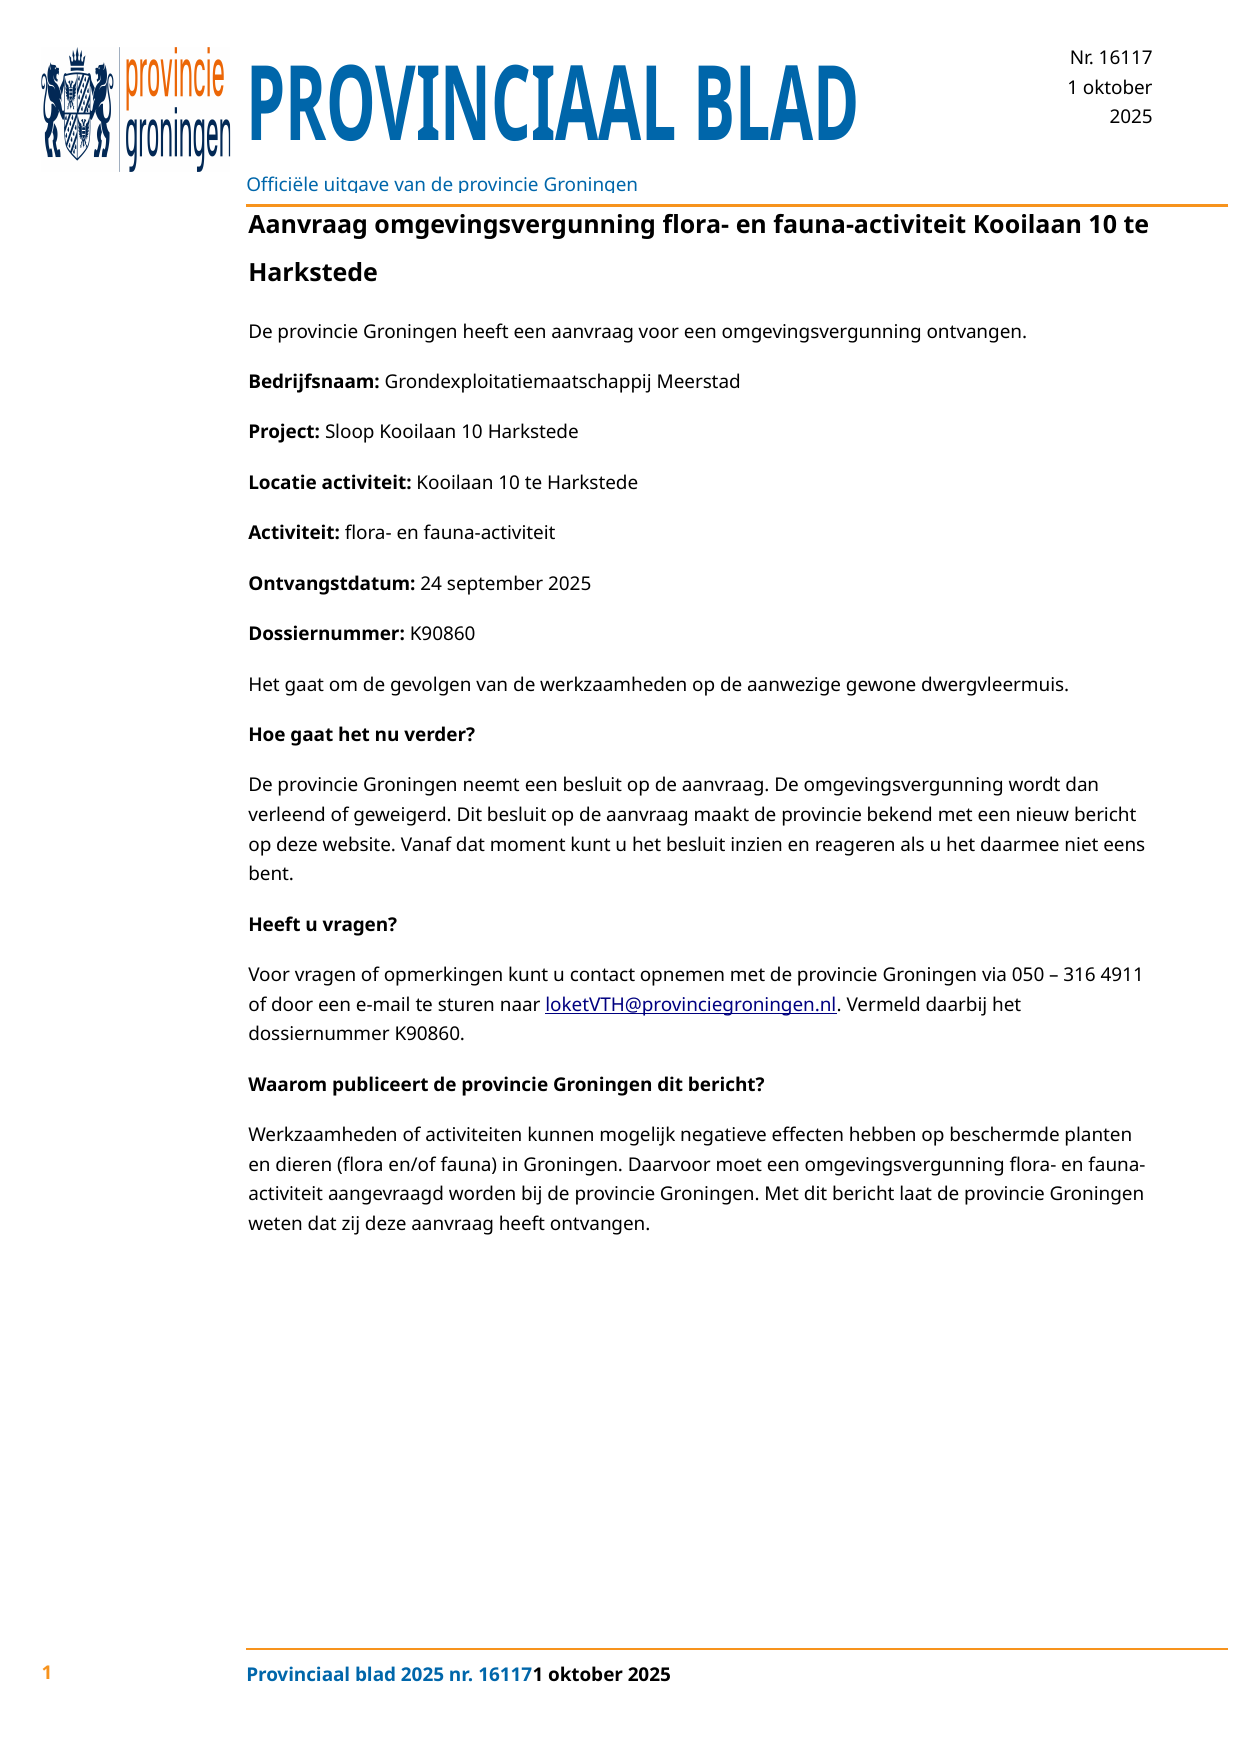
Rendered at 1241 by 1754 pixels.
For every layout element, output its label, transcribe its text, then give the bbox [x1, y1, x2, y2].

text De provincie Groningen neemt een besluit op de aanvraag. De omgevingsvergunning wordt dan verleend of geweigerd. Dit besluit op de aanvraag maakt de provincie bekend met een nieuw bericht op deze website. Vanaf dat moment kunt u het besluit inzien en reageren als u het daarmee niet eens bent. [248, 772, 1152, 886]
text Werkzaamheden of activiteiten kunnen mogelijk negatieve effecten hebben op beschermde planten en dieren (flora en/of fauna) in Groningen. Daarvoor moet een omgevingsvergunning flora- en fauna-activiteit aangevraagd worden bij de provincie Groningen. Met dit bericht laat de provincie Groningen weten dat zij deze aanvraag heeft ontvangen. [248, 1121, 1152, 1236]
text Hoe gaat het nu verder? [248, 721, 1152, 747]
text Waarom publiceert de provincie Groningen dit bericht? [248, 1071, 1152, 1097]
text Voor vragen of opmerkingen kunt u contact opnemen met de provincie Groningen via 050 – 316 4911 of door een e-mail te sturen naar loketVTH@provinciegroningen.nl. Vermeld daarbij het dossiernummer K90860. [248, 961, 1152, 1046]
text Het gaat om de gevolgen van de werkzaamheden op de aanwezige gewone dwergvleermuis. [248, 671, 1152, 697]
text Locatie activiteit: Kooilaan 10 te Harkstede [248, 469, 1152, 495]
text Aanvraag omgevingsvergunning flora- en fauna-activiteit Kooilaan 10 te Harkstede [248, 207, 1152, 288]
text De provincie Groningen heeft een aanvraag voor een omgevingsvergunning ontvangen. [248, 318, 1152, 344]
text Bedrijfsnaam: Grondexploitatiemaatschappij Meerstad [248, 368, 1152, 394]
text Heeft u vragen? [248, 911, 1152, 937]
text Activiteit: flora- en fauna-activiteit [248, 519, 1152, 545]
text Project: Sloop Kooilaan 10 Harkstede [248, 419, 1152, 444]
text Ontvangstdatum: 24 september 2025 [248, 570, 1152, 596]
text Dossiernummer: K90860 [248, 620, 1152, 646]
picture [41, 47, 231, 172]
